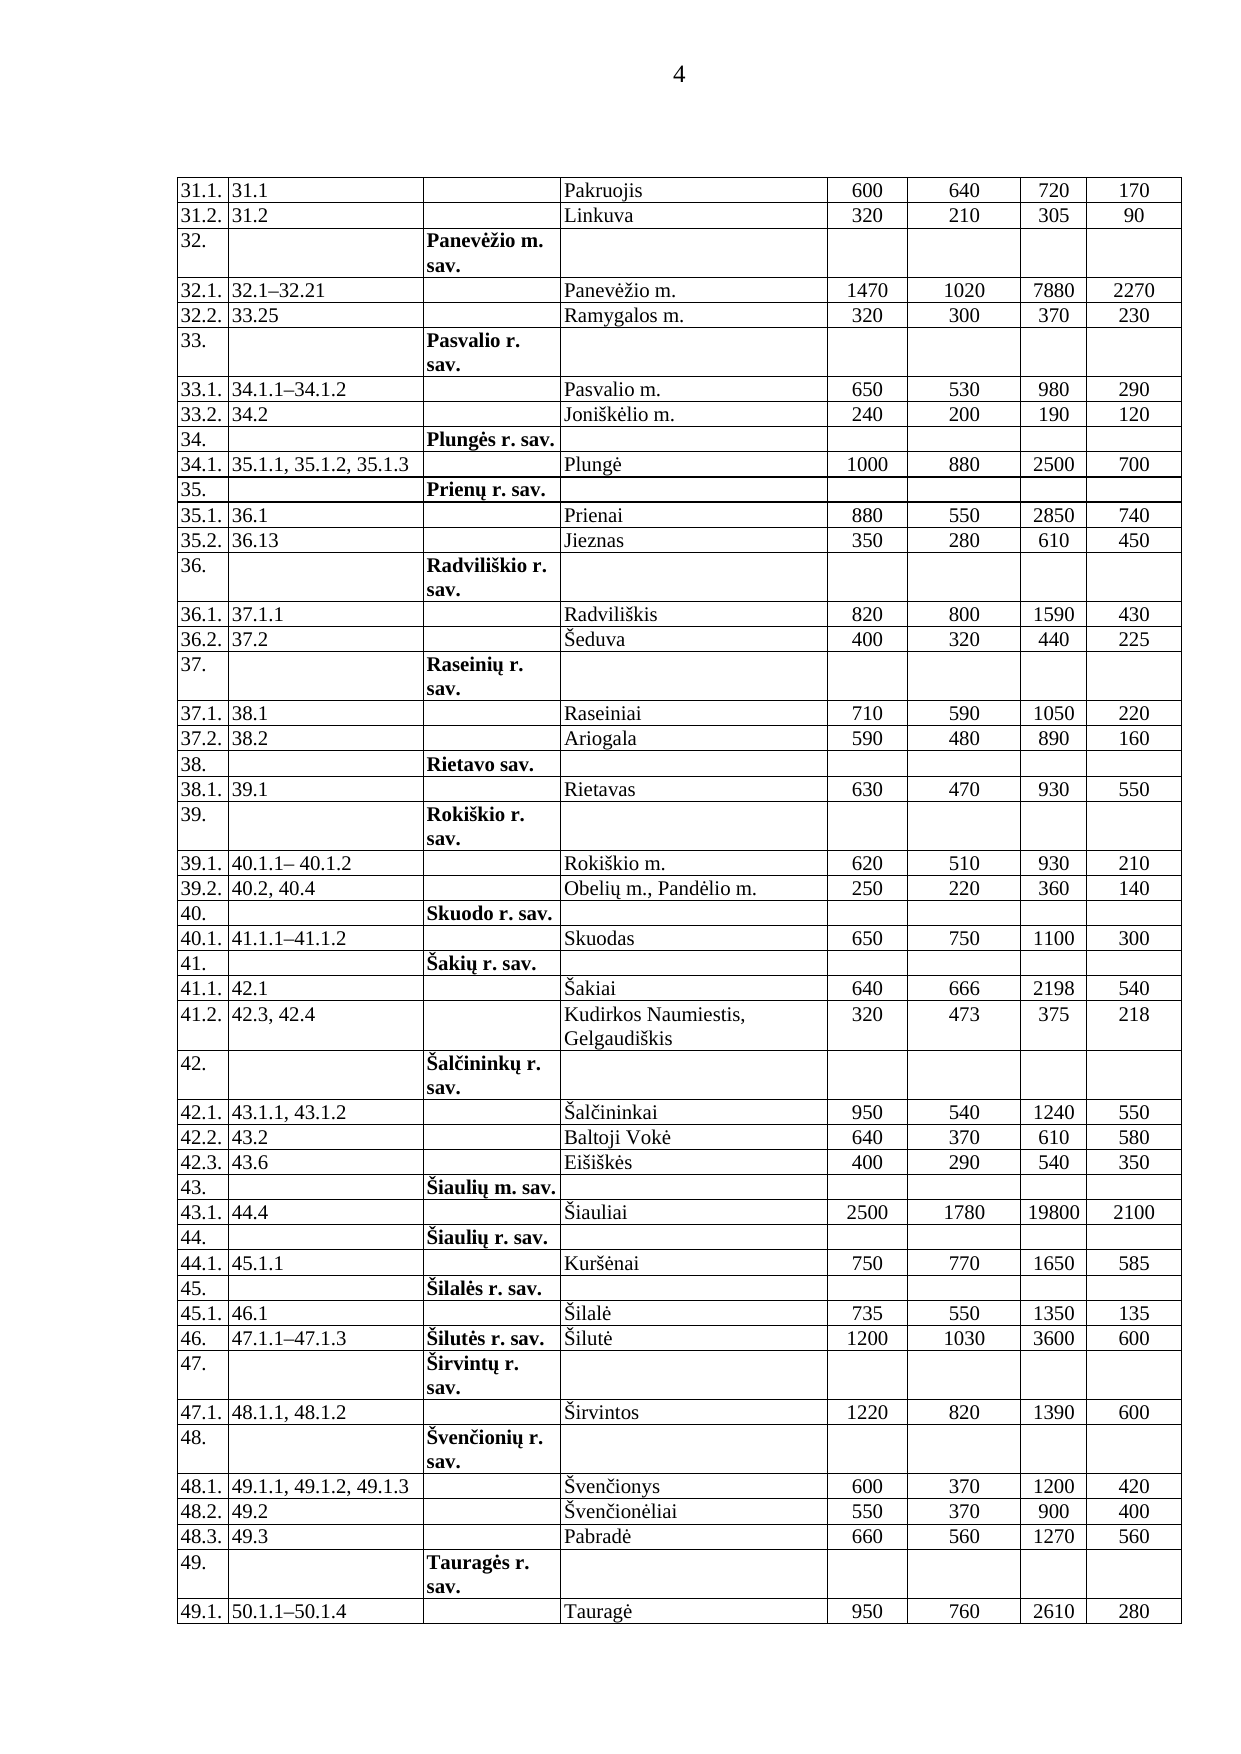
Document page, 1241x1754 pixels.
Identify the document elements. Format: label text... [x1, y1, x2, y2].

table_cell 1050 [1021, 701, 1086, 725]
table_cell 700 [1087, 452, 1181, 476]
table_cell 1200 [1021, 1474, 1086, 1498]
table_cell 600 [828, 178, 907, 202]
table_cell 32.1–32.21 [229, 278, 423, 302]
table_cell 37.1.1 [229, 602, 423, 626]
table_cell [1087, 652, 1181, 700]
table_cell 210 [908, 203, 1020, 227]
table_cell [561, 478, 827, 501]
table_cell 140 [1087, 876, 1181, 900]
table_cell 473 [908, 1001, 1020, 1049]
table_cell [561, 1425, 827, 1473]
table_cell Eišiškės [561, 1150, 827, 1174]
table_cell Širvintų r. sav. [424, 1351, 560, 1399]
table_cell [1021, 1276, 1086, 1299]
table_cell [424, 1400, 560, 1424]
table_cell Raseinių r. sav. [424, 652, 560, 700]
table_cell 1220 [828, 1400, 907, 1424]
table_cell [828, 427, 907, 451]
table_cell 42.1 [229, 976, 423, 1000]
table_cell [908, 229, 1020, 277]
table_cell 35.1.1, 35.1.2, 35.1.3 [229, 452, 423, 476]
table_cell 7880 [1021, 278, 1086, 302]
table_cell 45.1.1 [229, 1250, 423, 1274]
table_cell [229, 802, 423, 850]
table_cell 220 [908, 876, 1020, 900]
table_cell [229, 1351, 423, 1399]
table_cell 630 [828, 777, 907, 801]
table_cell [561, 1225, 827, 1249]
table_cell 950 [828, 1100, 907, 1124]
table_cell 305 [1021, 203, 1086, 227]
table_cell 440 [1021, 627, 1086, 651]
table_cell [561, 553, 827, 601]
table_cell [424, 452, 560, 476]
table_cell 430 [1087, 602, 1181, 626]
table_cell 930 [1021, 777, 1086, 801]
table_cell 230 [1087, 303, 1181, 327]
table_cell 1650 [1021, 1250, 1086, 1274]
table_cell [229, 229, 423, 277]
table_cell 320 [828, 1001, 907, 1049]
table_cell 39.1 [229, 777, 423, 801]
table_cell [229, 328, 423, 376]
table_cell 660 [828, 1525, 907, 1548]
table_cell 31.1. [178, 178, 228, 202]
table_cell 37. [178, 652, 228, 700]
table_cell 34.2 [229, 402, 423, 426]
table_cell [424, 1150, 560, 1174]
table_cell 980 [1021, 377, 1086, 401]
table_cell [828, 328, 907, 376]
table_cell 31.2 [229, 203, 423, 227]
table_cell Prienai [561, 503, 827, 527]
table_cell 3600 [1021, 1326, 1086, 1350]
table_cell 470 [908, 777, 1020, 801]
table_cell 200 [908, 402, 1020, 426]
table_cell [1021, 1175, 1086, 1199]
table_cell [828, 1276, 907, 1299]
table_cell [424, 1100, 560, 1124]
table_cell 640 [828, 976, 907, 1000]
table_cell [1087, 553, 1181, 601]
table_cell [424, 1599, 560, 1623]
table_cell [1021, 1425, 1086, 1473]
table_cell [1021, 951, 1086, 975]
table_cell 250 [828, 876, 907, 900]
table_cell Švenčionys [561, 1474, 827, 1498]
table_cell [1021, 328, 1086, 376]
table_cell Ariogala [561, 726, 827, 750]
table_cell 43.1.1, 43.1.2 [229, 1100, 423, 1124]
table_cell 2500 [828, 1200, 907, 1224]
table_cell [229, 1225, 423, 1249]
table_cell 37.2 [229, 627, 423, 651]
table_cell 2270 [1087, 278, 1181, 302]
table_cell 750 [908, 926, 1020, 950]
table_cell [1021, 802, 1086, 850]
table_cell 90 [1087, 203, 1181, 227]
table_cell 33.25 [229, 303, 423, 327]
table_cell Šalčininkai [561, 1100, 827, 1124]
table_cell [908, 1276, 1020, 1299]
table_cell 49.1. [178, 1599, 228, 1623]
table_cell 370 [1021, 303, 1086, 327]
table_cell Šilutė [561, 1326, 827, 1350]
table_cell Ramygalos m. [561, 303, 827, 327]
table_cell 370 [908, 1499, 1020, 1523]
table_cell [561, 1175, 827, 1199]
table_cell 41.1. [178, 976, 228, 1000]
table_cell 31.1 [229, 178, 423, 202]
table_cell 600 [828, 1474, 907, 1498]
table_cell [828, 751, 907, 776]
table_cell 375 [1021, 1001, 1086, 1049]
table_cell [561, 901, 827, 925]
table_cell [424, 203, 560, 227]
table_cell Baltoji Vokė [561, 1125, 827, 1149]
table_cell 1270 [1021, 1525, 1086, 1548]
table_cell 48.2. [178, 1499, 228, 1523]
table_cell 800 [908, 602, 1020, 626]
table_cell 1350 [1021, 1301, 1086, 1325]
table_cell [424, 1474, 560, 1498]
table_cell Pasvalio r. sav. [424, 328, 560, 376]
table_cell 1470 [828, 278, 907, 302]
table_cell 190 [1021, 402, 1086, 426]
table_cell [424, 851, 560, 875]
table_cell [424, 402, 560, 426]
table_cell [828, 951, 907, 975]
table_cell [424, 303, 560, 327]
table_cell 38.1. [178, 777, 228, 801]
table_cell Raseiniai [561, 701, 827, 725]
table_cell [424, 278, 560, 302]
table_cell 49.3 [229, 1525, 423, 1548]
table_cell 480 [908, 726, 1020, 750]
table_cell 44.1. [178, 1250, 228, 1274]
table_cell 240 [828, 402, 907, 426]
table_cell 1240 [1021, 1100, 1086, 1124]
table_cell [1087, 751, 1181, 776]
table_cell Rietavas [561, 777, 827, 801]
table_cell 530 [908, 377, 1020, 401]
table_cell Šiaulių r. sav. [424, 1225, 560, 1249]
table_cell 38.2 [229, 726, 423, 750]
table_cell 750 [828, 1250, 907, 1274]
table_cell 320 [828, 303, 907, 327]
table_cell 2850 [1021, 503, 1086, 527]
table_cell 38. [178, 751, 228, 776]
table_cell [1021, 229, 1086, 277]
table_cell 43. [178, 1175, 228, 1199]
table_cell [1087, 1225, 1181, 1249]
table_cell [561, 751, 827, 776]
table_cell [1087, 1175, 1181, 1199]
table_cell [561, 328, 827, 376]
table_cell 1000 [828, 452, 907, 476]
table_cell Šalčininkų r. sav. [424, 1051, 560, 1099]
table_cell Radviliškio r. sav. [424, 553, 560, 601]
table_cell 33. [178, 328, 228, 376]
table_cell [828, 652, 907, 700]
table_cell 39.1. [178, 851, 228, 875]
table_cell [229, 652, 423, 700]
table_cell 740 [1087, 503, 1181, 527]
table_cell [229, 1425, 423, 1473]
table_cell [1087, 951, 1181, 975]
table_cell 600 [1087, 1326, 1181, 1350]
table_cell Šeduva [561, 627, 827, 651]
table_cell [1021, 478, 1086, 501]
table_cell 46. [178, 1326, 228, 1350]
table_cell 560 [908, 1525, 1020, 1548]
table_cell [424, 528, 560, 552]
table_cell [561, 951, 827, 975]
table_cell Tauragės r. sav. [424, 1550, 560, 1598]
table_cell 400 [1087, 1499, 1181, 1523]
table_cell 1100 [1021, 926, 1086, 950]
table_cell [908, 1550, 1020, 1598]
table_cell [1087, 1351, 1181, 1399]
table_cell 47.1.1–47.1.3 [229, 1326, 423, 1350]
table_cell 590 [908, 701, 1020, 725]
table_cell [424, 602, 560, 626]
table_cell 39. [178, 802, 228, 850]
table_cell Šiauliai [561, 1200, 827, 1224]
table_cell [561, 1550, 827, 1598]
table_cell [828, 1351, 907, 1399]
table_cell [229, 1051, 423, 1099]
table_cell [1021, 751, 1086, 776]
table_cell 44.4 [229, 1200, 423, 1224]
table_cell 47. [178, 1351, 228, 1399]
table_cell 2100 [1087, 1200, 1181, 1224]
table_cell [424, 1125, 560, 1149]
table_cell [424, 701, 560, 725]
table_cell [828, 1175, 907, 1199]
table_cell [424, 627, 560, 651]
table_cell 33.2. [178, 402, 228, 426]
table_cell 735 [828, 1301, 907, 1325]
table_cell Jieznas [561, 528, 827, 552]
table_cell 890 [1021, 726, 1086, 750]
table_cell 880 [908, 452, 1020, 476]
table_cell [424, 726, 560, 750]
table_cell 950 [828, 1599, 907, 1623]
table_cell Panevėžio m. [561, 278, 827, 302]
table_cell Pabradė [561, 1525, 827, 1548]
table_cell 36.13 [229, 528, 423, 552]
table_cell [828, 1550, 907, 1598]
table_cell 820 [908, 1400, 1020, 1424]
table_cell 540 [908, 1100, 1020, 1124]
table_cell [424, 876, 560, 900]
table_cell Kuršėnai [561, 1250, 827, 1274]
table_cell [424, 377, 560, 401]
table_cell 34. [178, 427, 228, 451]
table_cell 640 [908, 178, 1020, 202]
table_cell [229, 1175, 423, 1199]
table_cell 43.2 [229, 1125, 423, 1149]
table_cell 2500 [1021, 452, 1086, 476]
table_cell [1021, 1550, 1086, 1598]
table_cell 300 [908, 303, 1020, 327]
table_cell 1780 [908, 1200, 1020, 1224]
table_cell [229, 478, 423, 501]
table_cell [828, 1425, 907, 1473]
table_cell [424, 1001, 560, 1049]
table_cell 290 [908, 1150, 1020, 1174]
table_cell Šilalės r. sav. [424, 1276, 560, 1299]
table_cell 31.2. [178, 203, 228, 227]
table_cell 1030 [908, 1326, 1020, 1350]
table_cell 400 [828, 627, 907, 651]
table_cell [828, 1225, 907, 1249]
table_cell 290 [1087, 377, 1181, 401]
table_cell [1021, 427, 1086, 451]
table_cell [828, 229, 907, 277]
table_cell 42.3, 42.4 [229, 1001, 423, 1049]
table_cell 210 [1087, 851, 1181, 875]
table_cell 41.1.1–41.1.2 [229, 926, 423, 950]
table_cell 40. [178, 901, 228, 925]
table_cell 47.1. [178, 1400, 228, 1424]
table_cell Šiaulių m. sav. [424, 1175, 560, 1199]
table_cell Skuodas [561, 926, 827, 950]
table_cell Šilalė [561, 1301, 827, 1325]
table_cell [561, 652, 827, 700]
table_cell [908, 1051, 1020, 1099]
table_cell 36.1 [229, 503, 423, 527]
table_cell 218 [1087, 1001, 1181, 1049]
table_cell [1021, 901, 1086, 925]
table_cell Rokiškio r. sav. [424, 802, 560, 850]
table_cell 880 [828, 503, 907, 527]
table_cell 610 [1021, 1125, 1086, 1149]
table_cell 37.1. [178, 701, 228, 725]
table_cell 19800 [1021, 1200, 1086, 1224]
table_cell 1390 [1021, 1400, 1086, 1424]
table_cell 38.1 [229, 701, 423, 725]
table_cell 550 [1087, 1100, 1181, 1124]
table_cell 32.1. [178, 278, 228, 302]
table_cell Pakruojis [561, 178, 827, 202]
table_cell [1021, 652, 1086, 700]
table_cell 34.1. [178, 452, 228, 476]
table_cell 48. [178, 1425, 228, 1473]
table_cell [424, 976, 560, 1000]
table_cell 34.1.1–34.1.2 [229, 377, 423, 401]
table_cell [908, 652, 1020, 700]
table_cell 45. [178, 1276, 228, 1299]
table_cell [561, 802, 827, 850]
table_cell Obelių m., Pandėlio m. [561, 876, 827, 900]
table_cell Skuodo r. sav. [424, 901, 560, 925]
table_cell 2610 [1021, 1599, 1086, 1623]
table_cell [908, 427, 1020, 451]
table_cell 50.1.1–50.1.4 [229, 1599, 423, 1623]
table_cell [424, 1200, 560, 1224]
table_cell 49.1.1, 49.1.2, 49.1.3 [229, 1474, 423, 1498]
table_cell 45.1. [178, 1301, 228, 1325]
table_cell [229, 427, 423, 451]
table_cell 40.1.1– 40.1.2 [229, 851, 423, 875]
table_cell [1087, 1276, 1181, 1299]
table_cell [908, 901, 1020, 925]
table_cell 550 [908, 1301, 1020, 1325]
table_cell [1087, 328, 1181, 376]
table_cell Švenčionėliai [561, 1499, 827, 1523]
table_cell [1087, 1550, 1181, 1598]
table_cell 580 [1087, 1125, 1181, 1149]
table_cell 1200 [828, 1326, 907, 1350]
table_cell [1087, 1051, 1181, 1099]
table_cell 510 [908, 851, 1020, 875]
table_cell [908, 1175, 1020, 1199]
table_cell 590 [828, 726, 907, 750]
table_cell Panevėžio m. sav. [424, 229, 560, 277]
table_cell 220 [1087, 701, 1181, 725]
table_cell 560 [1087, 1525, 1181, 1548]
table_cell 585 [1087, 1250, 1181, 1274]
table_cell 32. [178, 229, 228, 277]
table_cell [424, 926, 560, 950]
table_cell 35.2. [178, 528, 228, 552]
table_cell 48.3. [178, 1525, 228, 1548]
table_cell [229, 553, 423, 601]
table_cell 450 [1087, 528, 1181, 552]
table_cell 43.1. [178, 1200, 228, 1224]
table_cell [908, 802, 1020, 850]
table_cell [561, 1351, 827, 1399]
table_cell [828, 901, 907, 925]
table_cell [908, 951, 1020, 975]
table_cell [828, 553, 907, 601]
table_cell [424, 1525, 560, 1548]
table_cell 35. [178, 478, 228, 501]
table_cell 760 [908, 1599, 1020, 1623]
table_cell 600 [1087, 1400, 1181, 1424]
table_cell Šilutės r. sav. [424, 1326, 560, 1350]
table_cell 49.2 [229, 1499, 423, 1523]
table_cell 540 [1021, 1150, 1086, 1174]
table_cell [1021, 1351, 1086, 1399]
table_cell [1087, 229, 1181, 277]
table_cell 44. [178, 1225, 228, 1249]
table_cell [828, 1051, 907, 1099]
table_cell 320 [828, 203, 907, 227]
table_cell 320 [908, 627, 1020, 651]
table_cell [1021, 1225, 1086, 1249]
table_cell Pasvalio m. [561, 377, 827, 401]
table_cell 37.2. [178, 726, 228, 750]
table_cell [1021, 1051, 1086, 1099]
table_cell [908, 328, 1020, 376]
table_cell 300 [1087, 926, 1181, 950]
table_cell Tauragė [561, 1599, 827, 1623]
table_cell [229, 951, 423, 975]
table_cell 40.2, 40.4 [229, 876, 423, 900]
table_cell 360 [1021, 876, 1086, 900]
table_cell 930 [1021, 851, 1086, 875]
table_cell 42.2. [178, 1125, 228, 1149]
table_cell [424, 1499, 560, 1523]
table_cell 550 [908, 503, 1020, 527]
table_cell 39.2. [178, 876, 228, 900]
table_cell 350 [1087, 1150, 1181, 1174]
table_cell 650 [828, 377, 907, 401]
table_cell [229, 751, 423, 776]
table_cell [561, 427, 827, 451]
table_cell Širvintos [561, 1400, 827, 1424]
table_cell [424, 1301, 560, 1325]
table_cell [424, 777, 560, 801]
table_cell [229, 901, 423, 925]
table_cell [561, 1051, 827, 1099]
table_cell [424, 178, 560, 202]
table_cell [908, 1225, 1020, 1249]
table_cell 1020 [908, 278, 1020, 302]
table_cell 42.3. [178, 1150, 228, 1174]
table_cell [1087, 802, 1181, 850]
table_cell 280 [908, 528, 1020, 552]
table_cell [561, 229, 827, 277]
table_cell 41. [178, 951, 228, 975]
table_cell Švenčionių r. sav. [424, 1425, 560, 1473]
table_cell 350 [828, 528, 907, 552]
table_cell 370 [908, 1474, 1020, 1498]
table_cell Plungės r. sav. [424, 427, 560, 451]
table_cell 650 [828, 926, 907, 950]
table_cell [1087, 478, 1181, 501]
table_cell 43.6 [229, 1150, 423, 1174]
table_cell [1087, 1425, 1181, 1473]
table_cell 35.1. [178, 503, 228, 527]
table_cell 41.2. [178, 1001, 228, 1049]
table_cell 400 [828, 1150, 907, 1174]
table_cell 900 [1021, 1499, 1086, 1523]
table_cell Rietavo sav. [424, 751, 560, 776]
table_cell Kudirkos Naumiestis, Gelgaudiškis [561, 1001, 827, 1049]
table_cell 36.2. [178, 627, 228, 651]
table_cell [424, 503, 560, 527]
table_cell 46.1 [229, 1301, 423, 1325]
table_cell 610 [1021, 528, 1086, 552]
table_cell 2198 [1021, 976, 1086, 1000]
table_cell 32.2. [178, 303, 228, 327]
table_cell 48.1.1, 48.1.2 [229, 1400, 423, 1424]
table_cell 550 [1087, 777, 1181, 801]
table_cell Prienų r. sav. [424, 478, 560, 501]
table_cell 49. [178, 1550, 228, 1598]
table_cell [561, 1276, 827, 1299]
table_cell 420 [1087, 1474, 1181, 1498]
table_cell 640 [828, 1125, 907, 1149]
table_cell [424, 1250, 560, 1274]
table_cell 40.1. [178, 926, 228, 950]
table_cell 36. [178, 553, 228, 601]
table_cell [828, 802, 907, 850]
table_cell 280 [1087, 1599, 1181, 1623]
table_cell 550 [828, 1499, 907, 1523]
table_cell [229, 1550, 423, 1598]
table_cell 710 [828, 701, 907, 725]
table_cell [1087, 901, 1181, 925]
table_cell 36.1. [178, 602, 228, 626]
table_cell [229, 1276, 423, 1299]
table_cell [908, 1425, 1020, 1473]
table_cell Šakiai [561, 976, 827, 1000]
table_cell 370 [908, 1125, 1020, 1149]
table_cell Rokiškio m. [561, 851, 827, 875]
table_cell 33.1. [178, 377, 228, 401]
table_cell Šakių r. sav. [424, 951, 560, 975]
table_cell 820 [828, 602, 907, 626]
table_cell 540 [1087, 976, 1181, 1000]
table_cell [1087, 427, 1181, 451]
table_cell 1590 [1021, 602, 1086, 626]
table_cell [908, 751, 1020, 776]
table_cell [1021, 553, 1086, 601]
table_cell [828, 478, 907, 501]
table_cell 620 [828, 851, 907, 875]
table_cell 770 [908, 1250, 1020, 1274]
table_cell 666 [908, 976, 1020, 1000]
table_cell 170 [1087, 178, 1181, 202]
table_cell 720 [1021, 178, 1086, 202]
table_cell [908, 1351, 1020, 1399]
table_cell 135 [1087, 1301, 1181, 1325]
table_cell 160 [1087, 726, 1181, 750]
table_cell 225 [1087, 627, 1181, 651]
table_cell Joniškėlio m. [561, 402, 827, 426]
table_cell 120 [1087, 402, 1181, 426]
table_cell 48.1. [178, 1474, 228, 1498]
table_cell 42. [178, 1051, 228, 1099]
table_cell [908, 478, 1020, 501]
table_cell Radviliškis [561, 602, 827, 626]
table_cell 42.1. [178, 1100, 228, 1124]
table_cell [908, 553, 1020, 601]
table_cell Linkuva [561, 203, 827, 227]
table_cell Plungė [561, 452, 827, 476]
